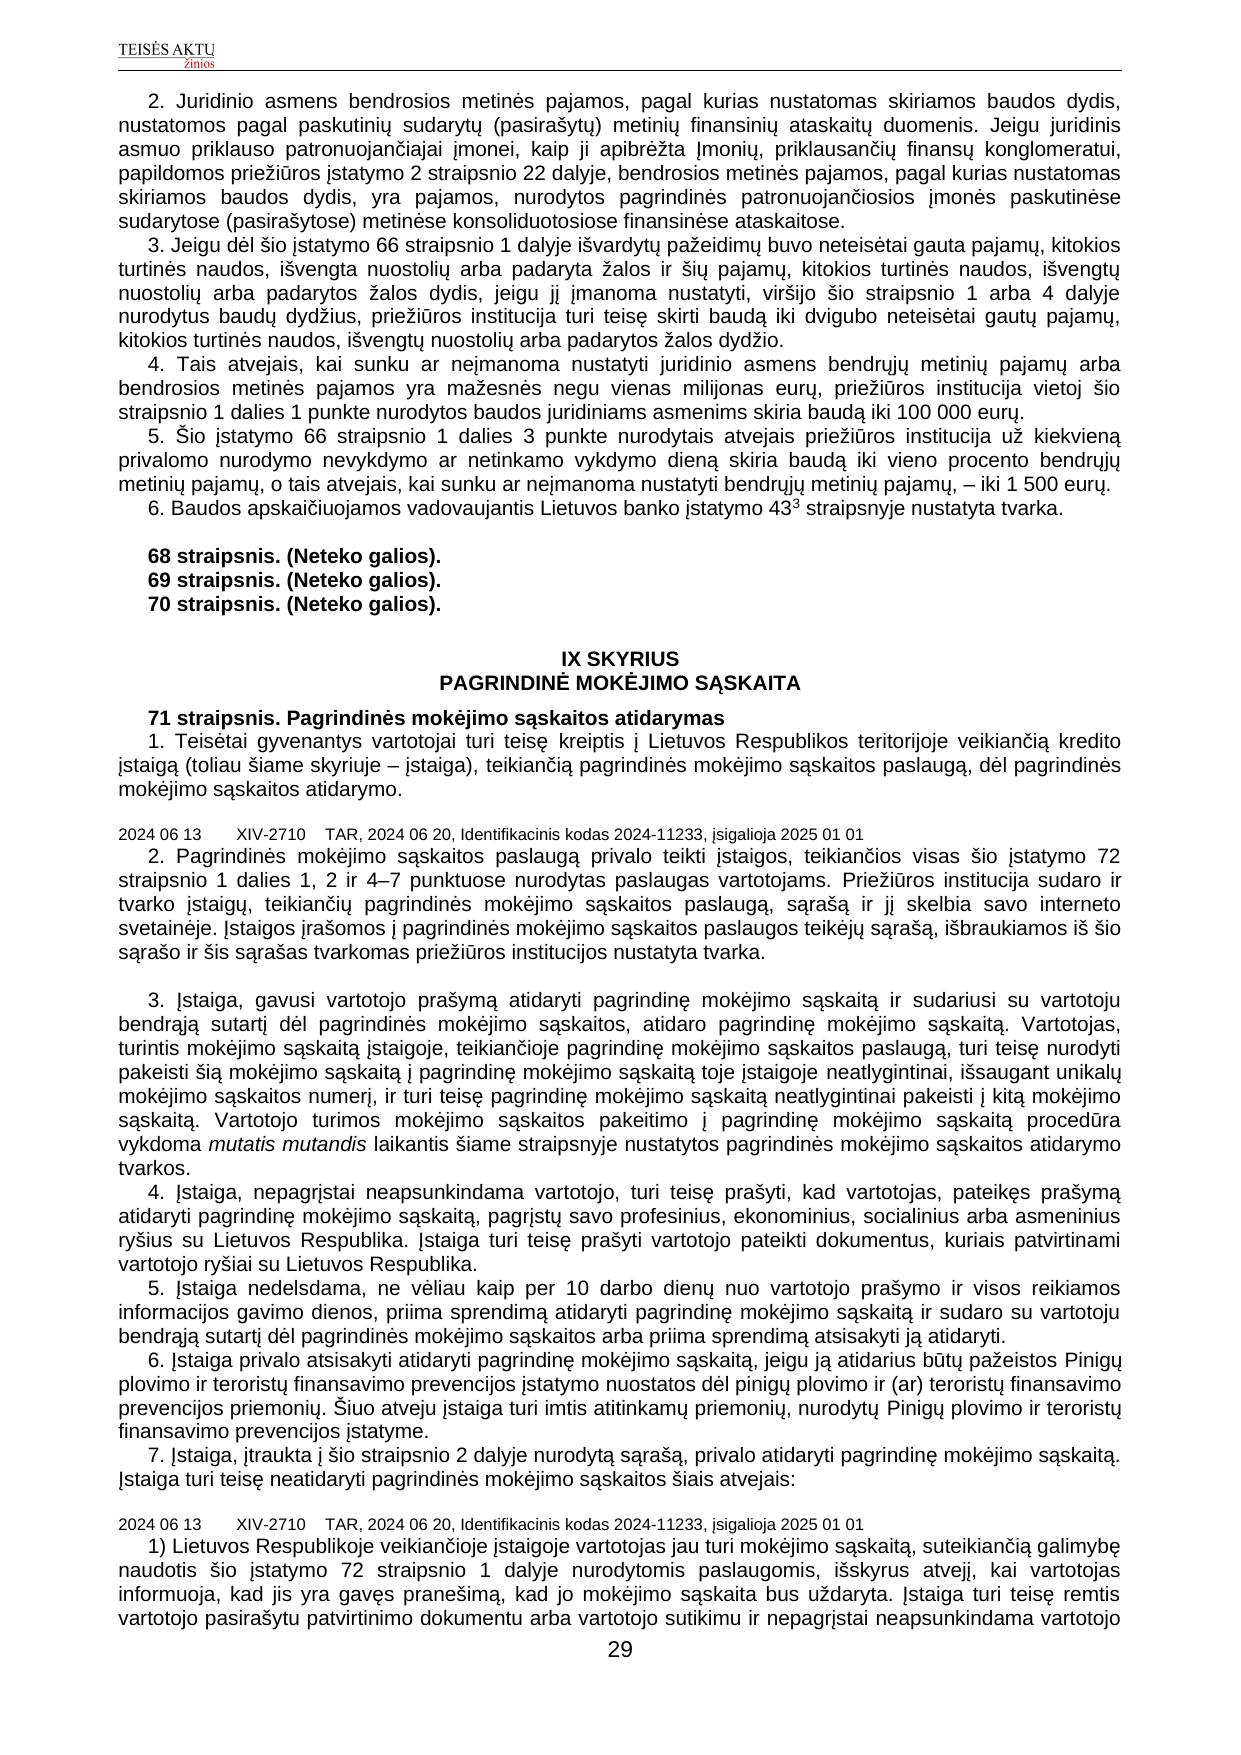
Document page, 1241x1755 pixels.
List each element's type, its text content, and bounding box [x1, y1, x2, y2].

text 1. Teisėtai gyvenantys vartotojai turi teisę kreiptis į Lietuvos Respublikos teritorijoje veikiančią kredito įstaigą (toliau šiame skyriuje – įstaiga), teikiančią pagrindinės mokėjimo sąskaitos paslaugą, dėl pagrindinės mokėjimo sąskaitos atidarymo. [118, 729, 1122, 801]
text 3. Jeigu dėl šio įstatymo 66 straipsnio 1 dalyje išvardytų pažeidimų buvo neteisėtai gauta pajamų, kitokios turtinės naudos, išvengta nuostolių arba padaryta žalos ir šių pajamų, kitokios turtinės naudos, išvengtų nuostolių arba padarytos žalos dydis, jeigu jį įmanoma nustatyti, viršijo šio straipsnio 1 arba 4 dalyje nurodytus baudų dydžius, priežiūros institucija turi teisę skirti baudą iki dvigubo neteisėtai gautų pajamų, kitokios turtinės naudos, išvengtų nuostolių arba padarytos žalos dydžio. [118, 232, 1122, 352]
text 7. Įstaiga, įtraukta į šio straipsnio 2 dalyje nurodytą sąrašą, privalo atidaryti pagrindinę mokėjimo sąskaitą. Įstaiga turi teisę neatidaryti pagrindinės mokėjimo sąskaitos šiais atvejais: [118, 1443, 1122, 1491]
text 71 straipsnis. Pagrindinės mokėjimo sąskaitos atidarymas [118, 705, 1122, 729]
text 4. Tais atvejais, kai sunku ar neįmanoma nustatyti juridinio asmens bendrųjų metinių pajamų arba bendrosios metinės pajamos yra mažesnės negu vienas milijonas eurų, priežiūros institucija vietoj šio straipsnio 1 dalies 1 punkte nurodytos baudos juridiniams asmenims skiria baudą iki 100 000 eurų. [118, 352, 1122, 424]
text IX SKYRIUS PAGRINDINĖ MOKĖJIMO SĄSKAITA [118, 647, 1122, 695]
text 5. Šio įstatymo 66 straipsnio 1 dalies 3 punkte nurodytais atvejais priežiūros institucija už kiekvieną privalomo nurodymo nevykdymo ar netinkamo vykdymo dieną skiria baudą iki vieno procento bendrųjų metinių pajamų, o tais atvejais, kai sunku ar neįmanoma nustatyti bendrųjų metinių pajamų, – iki 1 500 eurų. [118, 424, 1122, 496]
text 1) Lietuvos Respublikoje veikiančioje įstaigoje vartotojas jau turi mokėjimo sąskaitą, suteikiančią galimybę naudotis šio įstatymo 72 straipsnio 1 dalyje nurodytomis paslaugomis, išskyrus atvejį, kai vartotojas informuoja, kad jis yra gavęs pranešimą, kad jo mokėjimo sąskaita bus uždaryta. Įstaiga turi teisę remtis vartotojo pasirašytu patvirtinimo dokumentu arba vartotojo sutikimu ir nepagrįstai neapsunkindama vartotojo [118, 1534, 1122, 1630]
text 5. Įstaiga nedelsdama, ne vėliau kaip per 10 darbo dienų nuo vartotojo prašymo ir visos reikiamos informacijos gavimo dienos, priima sprendimą atidaryti pagrindinę mokėjimo sąskaitą ir sudaro su vartotoju bendrąją sutartį dėl pagrindinės mokėjimo sąskaitos arba priima sprendimą atsisakyti ją atidaryti. [118, 1276, 1122, 1347]
text 69 straipsnis. (Neteko galios). [118, 568, 1122, 592]
text 70 straipsnis. (Neteko galios). [118, 592, 1122, 616]
text 3. Įstaiga, gavusi vartotojo prašymą atidaryti pagrindinę mokėjimo sąskaitą ir sudariusi su vartotoju bendrąją sutartį dėl pagrindinės mokėjimo sąskaitos, atidaro pagrindinę mokėjimo sąskaitą. Vartotojas, turintis mokėjimo sąskaitą įstaigoje, teikiančioje pagrindinę mokėjimo sąskaitos paslaugą, turi teisę nurodyti pakeisti šią mokėjimo sąskaitą į pagrindinę mokėjimo sąskaitą toje įstaigoje neatlygintinai, išsaugant unikalų mokėjimo sąskaitos numerį, ir turi teisę pagrindinę mokėjimo sąskaitą neatlygintinai pakeisti į kitą mokėjimo sąskaitą. Vartotojo turimos mokėjimo sąskaitos pakeitimo į pagrindinę mokėjimo sąskaitą procedūra vykdoma mutatis mutandis laikantis šiame straipsnyje nustatytos pagrindinės mokėjimo sąskaitos atidarymo tvarkos. [118, 988, 1122, 1180]
text 4. Įstaiga, nepagrįstai neapsunkindama vartotojo, turi teisę prašyti, kad vartotojas, pateikęs prašymą atidaryti pagrindinę mokėjimo sąskaitą, pagrįstų savo profesinius, ekonominius, socialinius arba asmeninius ryšius su Lietuvos Respublika. Įstaiga turi teisę prašyti vartotojo pateikti dokumentus, kuriais patvirtinami vartotojo ryšiai su Lietuvos Respublika. [118, 1180, 1122, 1276]
text 2. Pagrindinės mokėjimo sąskaitos paslaugą privalo teikti įstaigos, teikiančios visas šio įstatymo 72 straipsnio 1 dalies 1, 2 ir 4–7 punktuose nurodytas paslaugas vartotojams. Priežiūros institucija sudaro ir tvarko įstaigų, teikiančių pagrindinės mokėjimo sąskaitos paslaugą, sąrašą ir jį skelbia savo interneto svetainėje. Įstaigos įrašomos į pagrindinės mokėjimo sąskaitos paslaugos teikėjų sąrašą, išbraukiamos iš šio sąrašo ir šis sąrašas tvarkomas priežiūros institucijos nustatyta tvarka. [118, 844, 1122, 964]
text 2024 06 13 XIV-2710 TAR, 2024 06 20, Identifikacinis kodas 2024-11233, įsigalioja 2025 01 01 [118, 1515, 1122, 1534]
text 6. Įstaiga privalo atsisakyti atidaryti pagrindinę mokėjimo sąskaitą, jeigu ją atidarius būtų pažeistos Pinigų plovimo ir teroristų finansavimo prevencijos įstatymo nuostatos dėl pinigų plovimo ir (ar) teroristų finansavimo prevencijos priemonių. Šiuo atveju įstaiga turi imtis atitinkamų priemonių, nurodytų Pinigų plovimo ir teroristų finansavimo prevencijos įstatyme. [118, 1347, 1122, 1443]
text 2. Juridinio asmens bendrosios metinės pajamos, pagal kurias nustatomas skiriamos baudos dydis, nustatomos pagal paskutinių sudarytų (pasirašytų) metinių finansinių ataskaitų duomenis. Jeigu juridinis asmuo priklauso patronuojančiajai įmonei, kaip ji apibrėžta Įmonių, priklausančių finansų konglomeratui, papildomos priežiūros įstatymo 2 straipsnio 22 dalyje, bendrosios metinės pajamos, pagal kurias nustatomas skiriamos baudos dydis, yra pajamos, nurodytos pagrindinės patronuojančiosios įmonės paskutinėse sudarytose (pasirašytose) metinėse konsoliduotosiose finansinėse ataskaitose. [118, 89, 1122, 232]
text 68 straipsnis. (Neteko galios). [118, 544, 1122, 568]
text 6. Baudos apskaičiuojamos vadovaujantis Lietuvos banko įstatymo 433 straipsnyje nustatyta tvarka. [118, 496, 1122, 520]
text 2024 06 13 XIV-2710 TAR, 2024 06 20, Identifikacinis kodas 2024-11233, įsigalioja 2025 01 01 [118, 825, 1122, 844]
